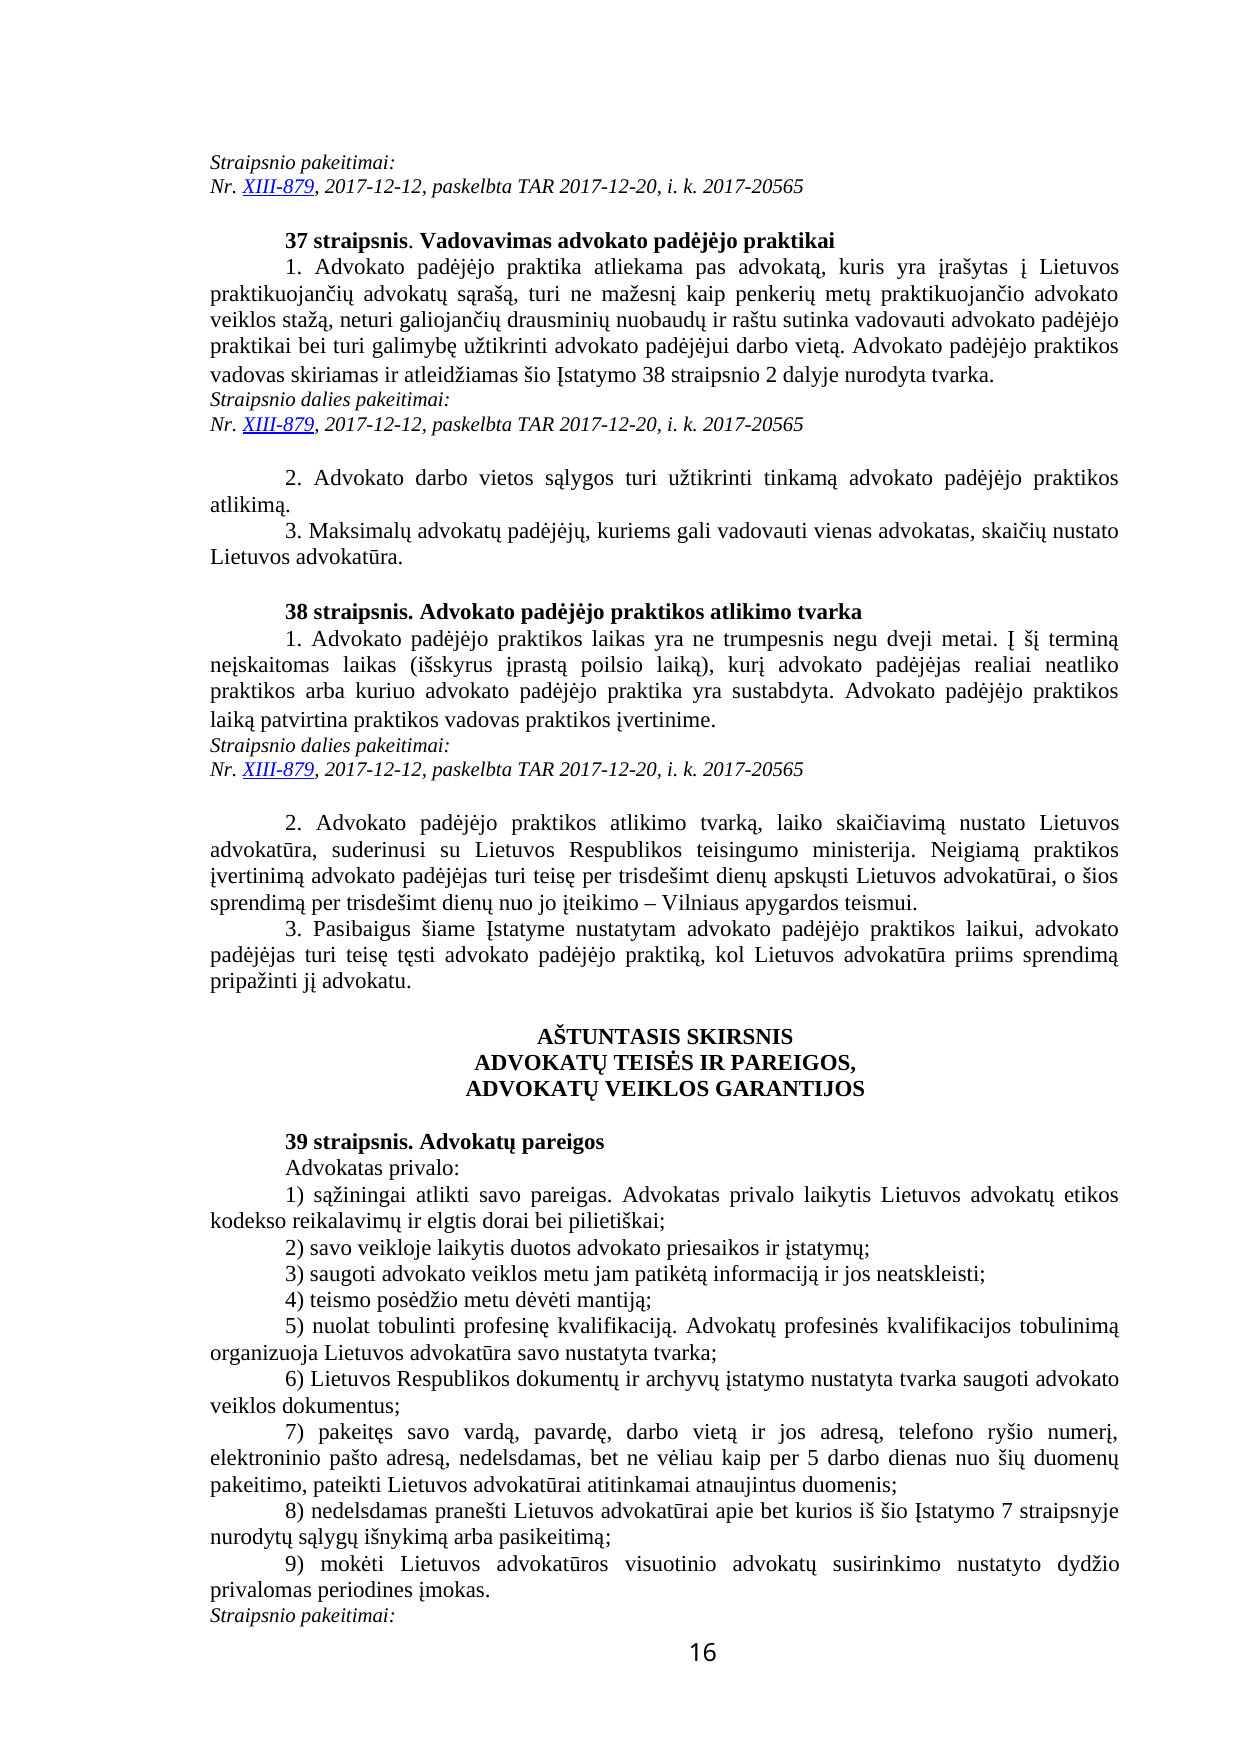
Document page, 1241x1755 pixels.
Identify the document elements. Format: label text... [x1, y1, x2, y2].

text 1. Advokato padėjėjo praktikos laikas yra ne trumpesnis negu dveji metai. Į šį terminą neįskaitomas laikas (išskyrus įprastą poilsio laiką), kurį advokato padėjėjas realiai neatliko praktikos arba kuriuo advokato padėjėjo praktika yra sustabdyta. Advokato padėjėjo praktikos laiką patvirtina praktikos vadovas praktikos įvertinime. [210, 625, 1120, 733]
text 39 straipsnis. Advokatų pareigos [210, 1128, 1120, 1154]
text Nr. XIII-879, 2017-12-12, paskelbta TAR 2017-12-20, i. k. 2017-20565 [210, 411, 1120, 436]
text 1. Advokato padėjėjo praktika atliekama pas advokatą, kuris yra įrašytas į Lietuvos praktikuojančių advokatų sąrašą, turi ne mažesnį kaip penkerių metų praktikuojančio advokato veiklos stažą, neturi galiojančių drausminių nuobaudų ir raštu sutinka vadovauti advokato padėjėjo praktikai bei turi galimybę užtikrinti advokato padėjėjui darbo vietą. Advokato padėjėjo praktikos vadovas skiriamas ir atleidžiamas šio Įstatymo 38 straipsnio 2 dalyje nurodyta tvarka. [210, 253, 1120, 387]
text 2) savo veikloje laikytis duotos advokato priesaikos ir įstatymų; [210, 1233, 1120, 1260]
text 3. Pasibaigus šiame Įstatyme nustatytam advokato padėjėjo praktikos laikui, advokato padėjėjas turi teisę tęsti advokato padėjėjo praktiką, kol Lietuvos advokatūra priims sprendimą pripažinti jį advokatu. [210, 915, 1120, 994]
text 4) teismo posėdžio metu dėvėti mantiją; [210, 1286, 1120, 1313]
text 2. Advokato darbo vietos sąlygos turi užtikrinti tinkamą advokato padėjėjo praktikos atlikimą. [210, 464, 1120, 517]
text 3) saugoti advokato veiklos metu jam patikėtą informaciją ir jos neatskleisti; [210, 1260, 1120, 1286]
text 37 straipsnis. Vadovavimas advokato padėjėjo praktikai [210, 227, 1120, 253]
text Advokatas privalo: [210, 1154, 1120, 1181]
text 3. Maksimalų advokatų padėjėjų, kuriems gali vadovauti vienas advokatas, skaičių nustato Lietuvos advokatūra. [210, 517, 1120, 570]
text 1) sąžiningai atlikti savo pareigas. Advokatas privalo laikytis Lietuvos advokatų etikos kodekso reikalavimų ir elgtis dorai bei pilietiškai; [210, 1181, 1120, 1233]
text 7) pakeitęs savo vardą, pavardę, darbo vietą ir jos adresą, telefono ryšio numerį, elektroninio pašto adresą, nedelsdamas, bet ne vėliau kaip per 5 darbo dienas nuo šių duomenų pakeitimo, pateikti Lietuvos advokatūrai atitinkamai atnaujintus duomenis; [210, 1418, 1120, 1497]
text Nr. XIII-879, 2017-12-12, paskelbta TAR 2017-12-20, i. k. 2017-20565 [210, 174, 1120, 198]
text Nr. XIII-879, 2017-12-12, paskelbta TAR 2017-12-20, i. k. 2017-20565 [210, 757, 1120, 781]
text 38 straipsnis. Advokato padėjėjo praktikos atlikimo tvarka [210, 598, 1120, 625]
text Straipsnio dalies pakeitimai: [210, 387, 1120, 411]
text AŠTUNTASIS SKIRSNIS [210, 1023, 1120, 1049]
text 9) mokėti Lietuvos advokatūros visuotinio advokatų susirinkimo nustatyto dydžio privalomas periodines įmokas. [210, 1550, 1120, 1602]
text Straipsnio dalies pakeitimai: [210, 733, 1120, 757]
text ADVOKATŲ TEISĖS IR PAREIGOS, [210, 1049, 1120, 1075]
text Straipsnio pakeitimai: [210, 1602, 1120, 1627]
subtitle ADVOKATŲ VEIKLOS GARANTIJOS [210, 1075, 1120, 1102]
text 2. Advokato padėjėjo praktikos atlikimo tvarką, laiko skaičiavimą nustato Lietuvos advokatūra, suderinusi su Lietuvos Respublikos teisingumo ministerija. Neigiamą praktikos įvertinimą advokato padėjėjas turi teisę per trisdešimt dienų apskųsti Lietuvos advokatūrai, o šios sprendimą per trisdešimt dienų nuo jo įteikimo – Vilniaus apygardos teismui. [210, 809, 1120, 915]
text 5) nuolat tobulinti profesinę kvalifikaciją. Advokatų profesinės kvalifikacijos tobulinimą organizuoja Lietuvos advokatūra savo nustatyta tvarka; [210, 1313, 1120, 1365]
text Straipsnio pakeitimai: [210, 150, 1120, 174]
text 8) nedelsdamas pranešti Lietuvos advokatūrai apie bet kurios iš šio Įstatymo 7 straipsnyje nurodytų sąlygų išnykimą arba pasikeitimą; [210, 1497, 1120, 1550]
text 6) Lietuvos Respublikos dokumentų ir archyvų įstatymo nustatyta tvarka saugoti advokato veiklos dokumentus; [210, 1365, 1120, 1418]
